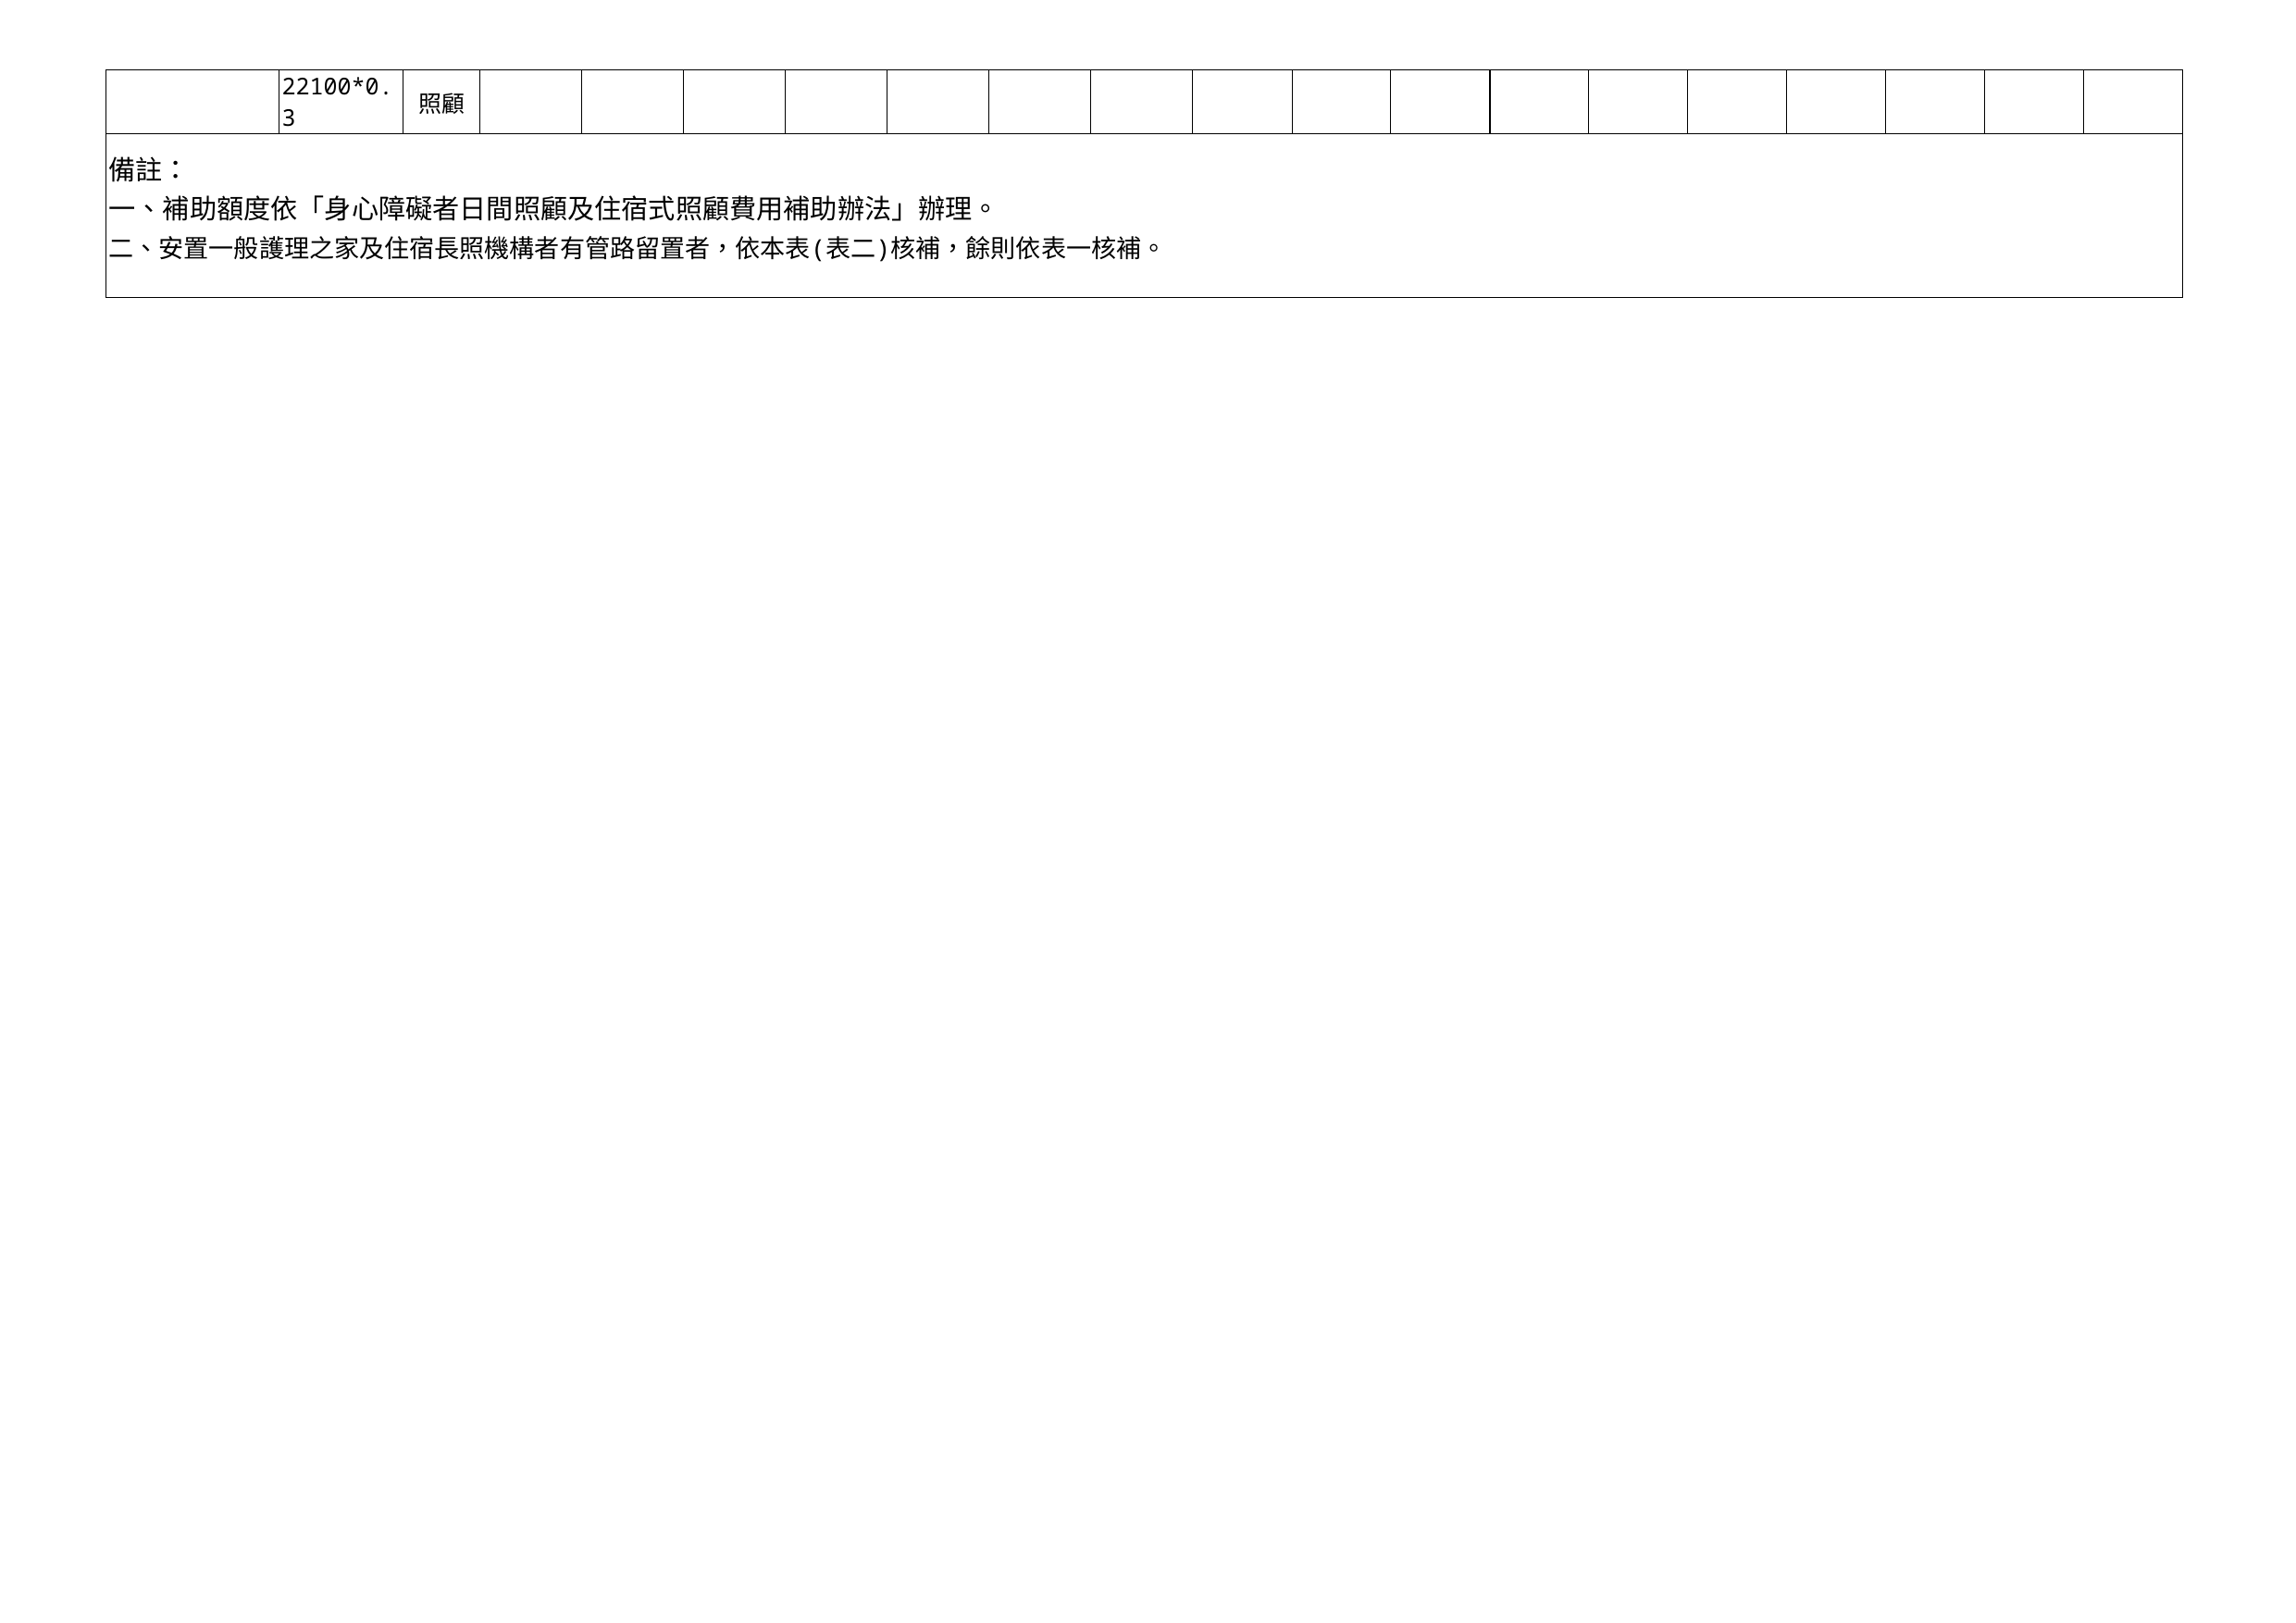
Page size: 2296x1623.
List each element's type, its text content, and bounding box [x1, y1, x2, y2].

table_cell [480, 70, 581, 133]
table_cell 22100*0.3 [279, 70, 403, 133]
table_cell 備註： 一、補助額度依「身心障礙者日間照顧及住宿式照顧費用補助辦法」辦理。 二、安置一般護理之家及住宿長照機構者有管路留置者，依本表(表二)核補，餘則依表一核補。 [106, 134, 2182, 297]
table_cell [1787, 70, 1885, 133]
table_cell [2084, 70, 2182, 133]
table_cell 照顧 [403, 70, 479, 133]
table_cell [1391, 70, 1489, 133]
table_cell [989, 70, 1090, 133]
table_cell [1589, 70, 1687, 133]
table_cell [106, 70, 279, 133]
table_cell [887, 70, 988, 133]
table_cell [1193, 70, 1292, 133]
table_cell [1688, 70, 1786, 133]
table_cell [786, 70, 887, 133]
table_cell [1886, 70, 1984, 133]
table_cell [684, 70, 785, 133]
table_cell [1491, 70, 1588, 133]
table_cell [1293, 70, 1390, 133]
table_cell [1091, 70, 1192, 133]
table_cell [1985, 70, 2083, 133]
table_cell [582, 70, 683, 133]
